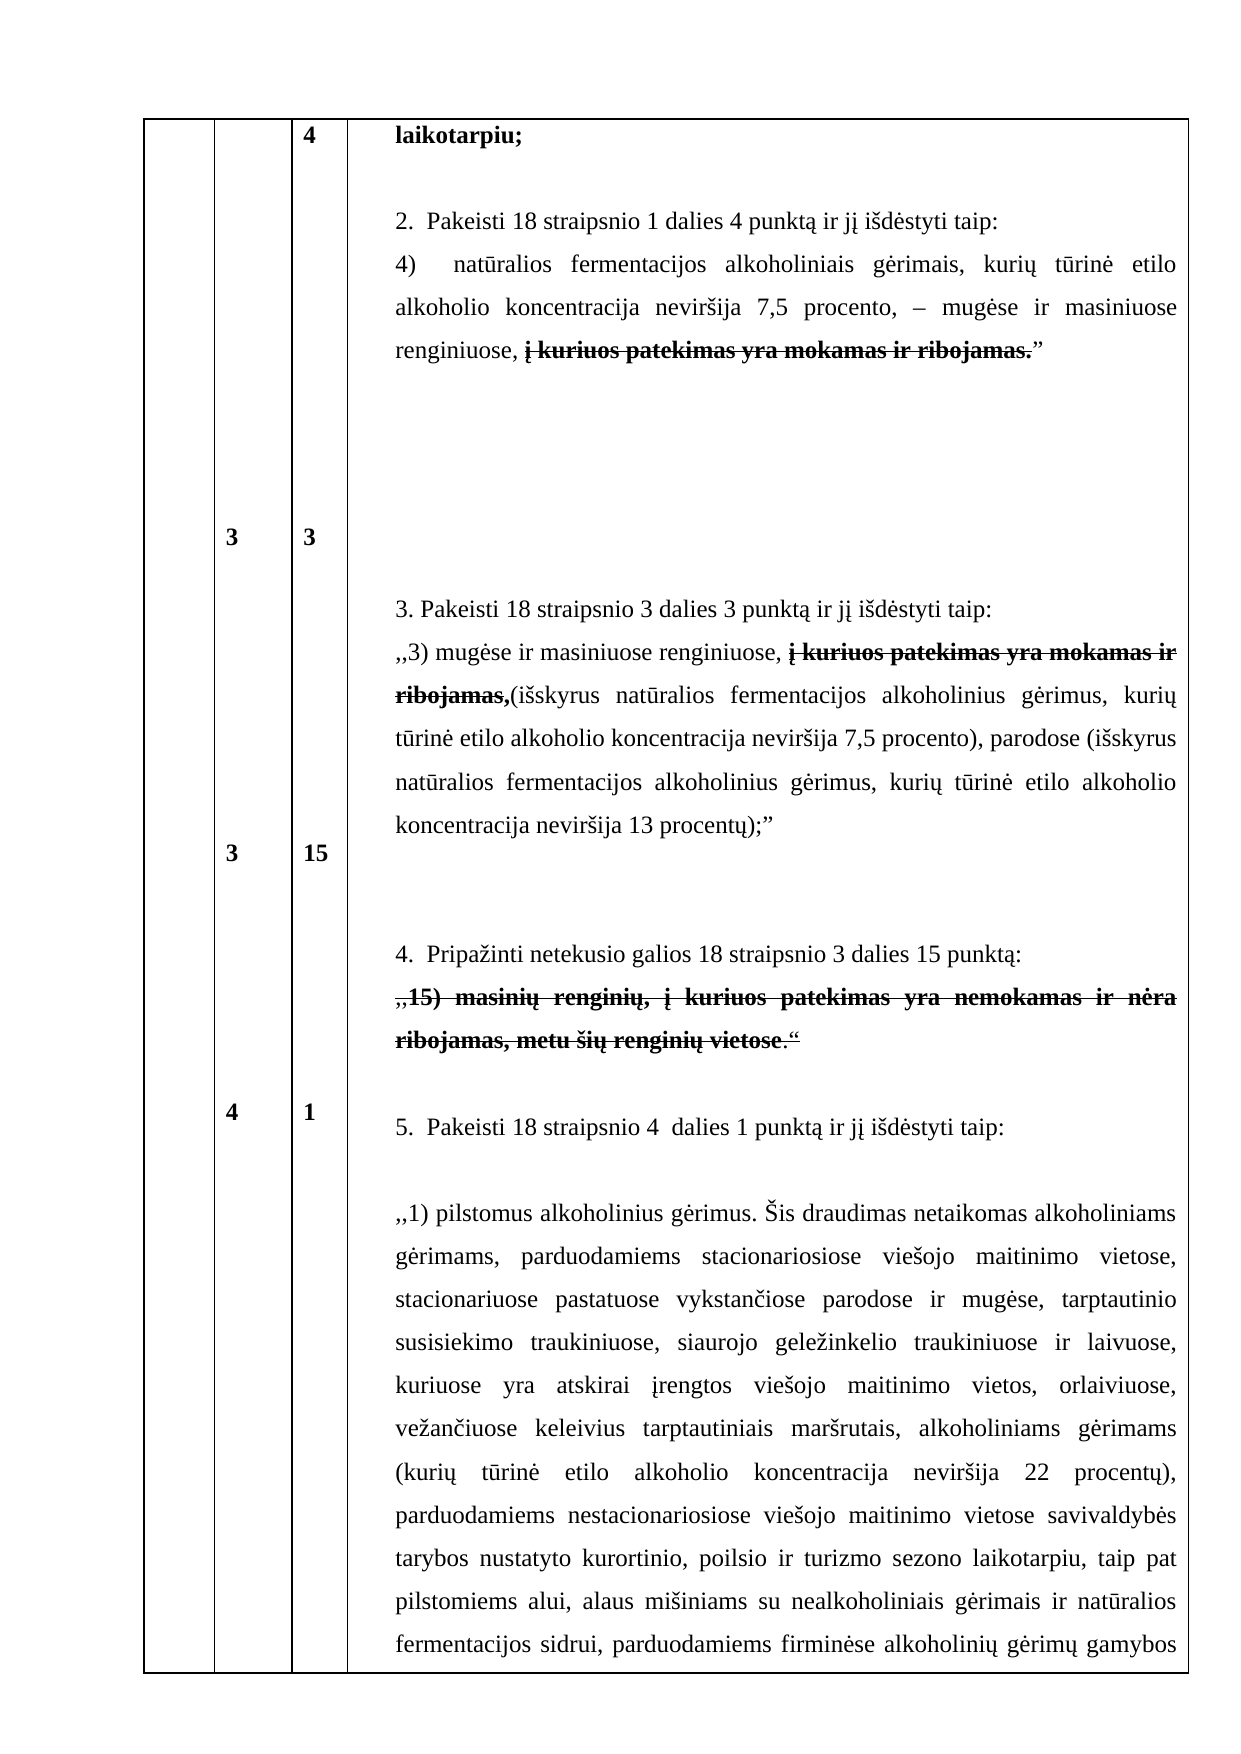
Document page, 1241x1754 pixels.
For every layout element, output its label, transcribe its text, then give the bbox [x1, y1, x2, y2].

table_cell 3 3 4 [215, 120, 291, 1672]
table_cell laikotarpiu; 2. Pakeisti 18 straipsnio 1 dalies 4 punktą ir jį išdėstyti taip: 4) natūralios fermentacijos alkoholiniais gėrimais, kurių tūrinė etilo alkoholio koncentracija neviršija 7,5 procento, – mugėse ir masiniuose renginiuose, į kuriuos patekimas yra mokamas ir ribojamas.” 3. Pakeisti 18 straipsnio 3 dalies 3 punktą ir jį išdėstyti taip: ,,3) mugėse ir masiniuose renginiuose, į kuriuos patekimas yra mokamas ir ribojamas,(išskyrus natūralios fermentacijos alkoholinius gėrimus, kurių tūrinė etilo alkoholio koncentracija neviršija 7,5 procento), parodose (išskyrus natūralios fermentacijos alkoholinius gėrimus, kurių tūrinė etilo alkoholio koncentracija neviršija 13 procentų);” 4. Pripažinti netekusio galios 18 straipsnio 3 dalies 15 punktą: ,,15) masinių renginių, į kuriuos patekimas yra nemokamas ir nėra ribojamas, metu šių renginių vietose.“ 5. Pakeisti 18 straipsnio 4 dalies 1 punktą ir jį išdėstyti taip: ,,1) pilstomus alkoholinius gėrimus. Šis draudimas netaikomas alkoholiniams gėrimams, parduodamiems stacionariosiose viešojo maitinimo vietose, stacionariuose pastatuose vykstančiose parodose ir mugėse, tarptautinio susisiekimo traukiniuose, siaurojo geležinkelio traukiniuose ir laivuose, kuriuose yra atskirai įrengtos viešojo maitinimo vietos, orlaiviuose, vežančiuose keleivius tarptautiniais maršrutais, alkoholiniams gėrimams (kurių tūrinė etilo alkoholio koncentracija neviršija 22 procentų), parduodamiems nestacionariosiose viešojo maitinimo vietose savivaldybės tarybos nustatyto kurortinio, poilsio ir turizmo sezono laikotarpiu, taip pat pilstomiems alui, alaus mišiniams su nealkoholiniais gėrimais ir natūralios fermentacijos sidrui, parduodamiems firminėse alkoholinių gėrimų gamybos [348, 120, 1188, 1672]
table_cell 4 3 15 1 [293, 120, 347, 1672]
table_cell [145, 120, 214, 1672]
